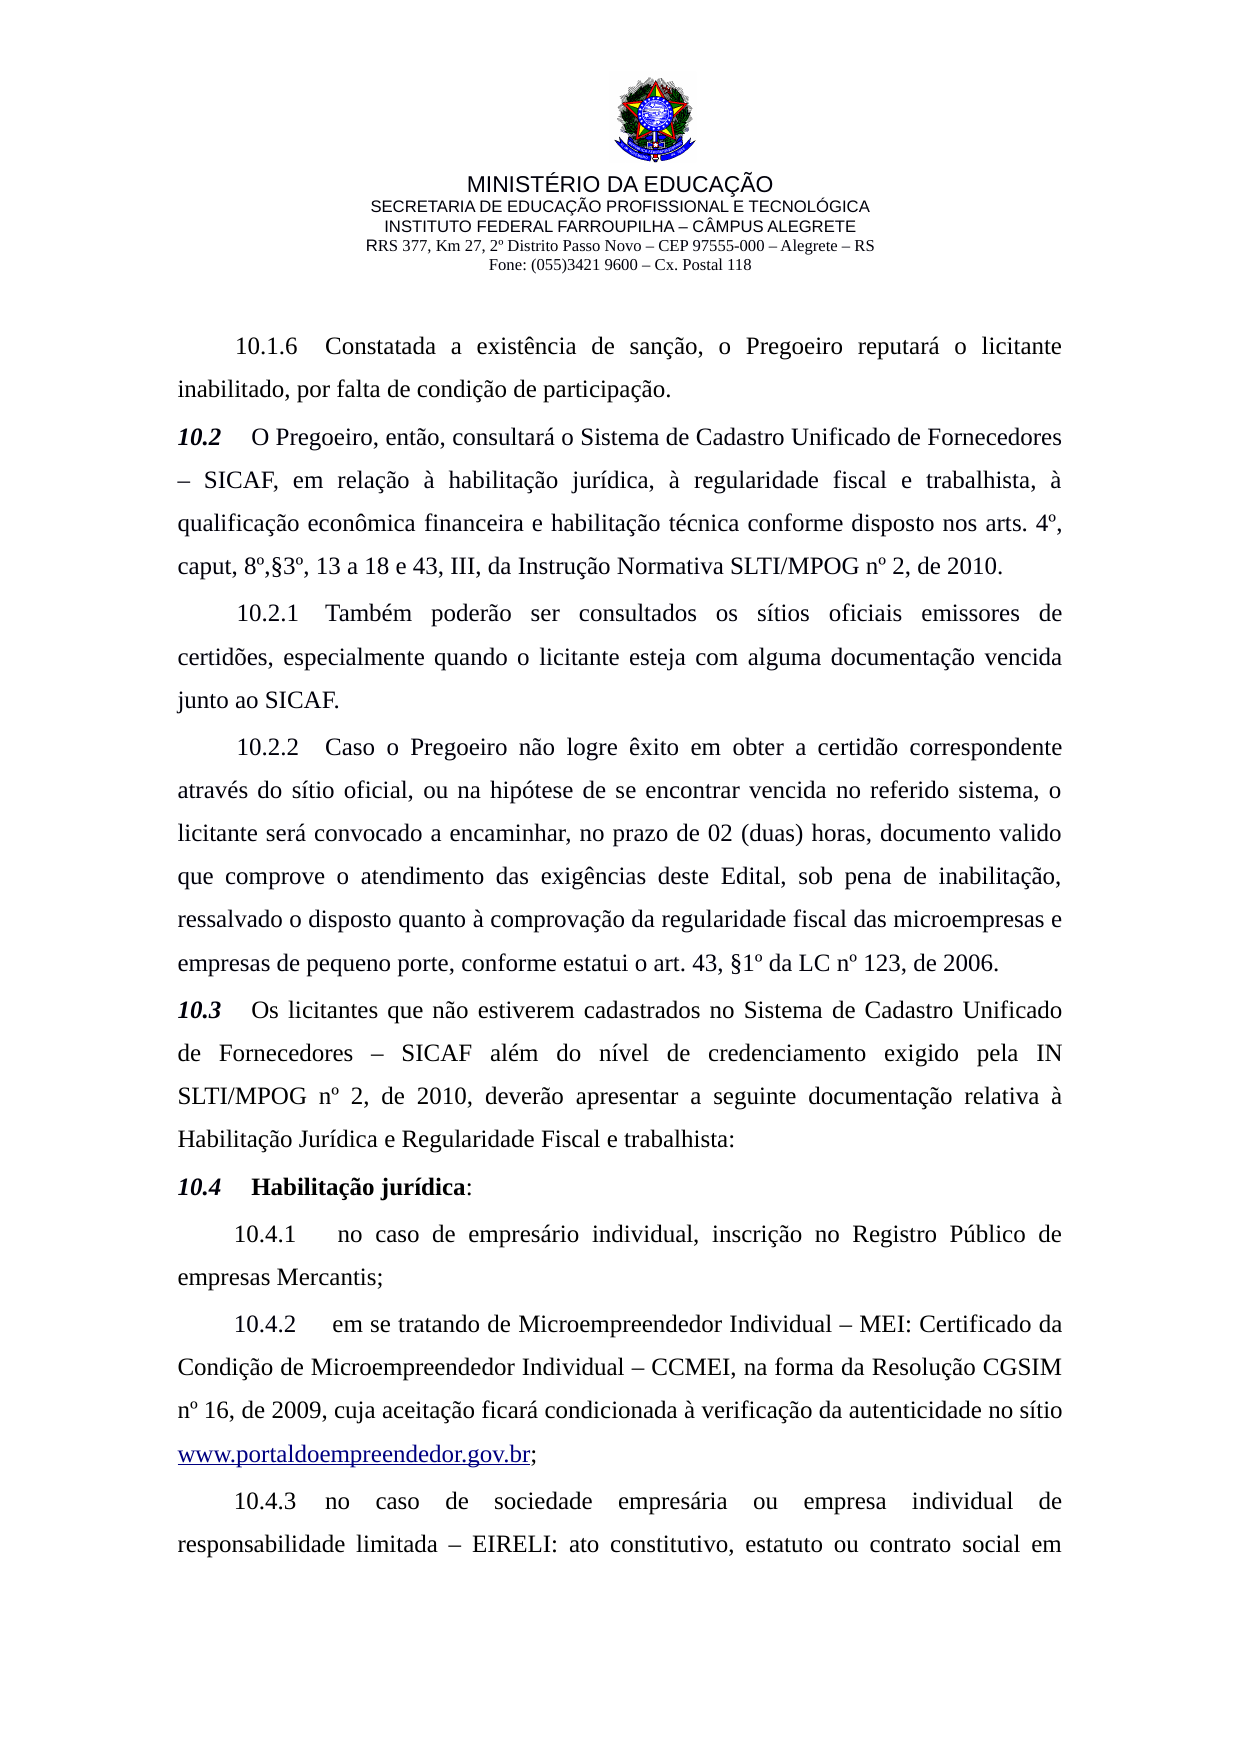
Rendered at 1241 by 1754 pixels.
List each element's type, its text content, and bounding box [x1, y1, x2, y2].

list no caso de sociedade empresária ou empresa individual de responsabilidade limitada – EIRELI: ato constitutivo, estatuto ou contrato social em [177, 1486, 1063, 1558]
list no caso de empresário individual, inscrição no Registro Público de empresas Mercantis; [177, 1219, 1063, 1291]
list Caso o Pregoeiro não logre êxito em obter a certidão correspondente através do sítio oficial, ou na hipótese de se encontrar vencida no referido sistema, o licitante será convocado a encaminhar, no prazo de 02 (duas) horas, documento valido que comprove o atendimento das exigências deste Edital, sob pena de inabilitação, ressalvado o disposto quanto à comprovação da regularidade fiscal das microempresas e empresas de pequeno porte, conforme estatui o art. 43, §1º da LC nº 123, de 2006. [177, 732, 1063, 976]
list Constatada a existência de sanção, o Pregoeiro reputará o licitante inabilitado, por falta de condição de participação. [177, 331, 1063, 403]
list Os licitantes que não estiverem cadastrados no Sistema de Cadastro Unificado de Fornecedores – SICAF além do nível de credenciamento exigido pela IN SLTI/MPOG nº 2, de 2010, deverão apresentar a seguinte documentação relativa à Habilitação Jurídica e Regularidade Fiscal e trabalhista: [177, 995, 1063, 1153]
list O Pregoeiro, então, consultará o Sistema de Cadastro Unificado de Fornecedores – SICAF, em relação à habilitação jurídica, à regularidade fiscal e trabalhista, à qualificação econômica financeira e habilitação técnica conforme disposto nos arts. 4º, caput, 8º,§3º, 13 a 18 e 43, III, da Instrução Normativa SLTI/MPOG nº 2, de 2010. [177, 422, 1063, 580]
list Também poderão ser consultados os sítios oficiais emissores de certidões, especialmente quando o licitante esteja com alguma documentação vencida junto ao SICAF. [177, 598, 1063, 713]
list Habilitação jurídica: [251, 1172, 1063, 1200]
list em se tratando de Microempreendedor Individual – MEI: Certificado da Condição de Microempreendedor Individual – CCMEI, na forma da Resolução CGSIM nº 16, de 2009, cuja aceitação ficará condicionada à verificação da autenticidade no sítio www.portaldoempreendedor.gov.br; [177, 1309, 1063, 1467]
picture [608, 71, 697, 163]
